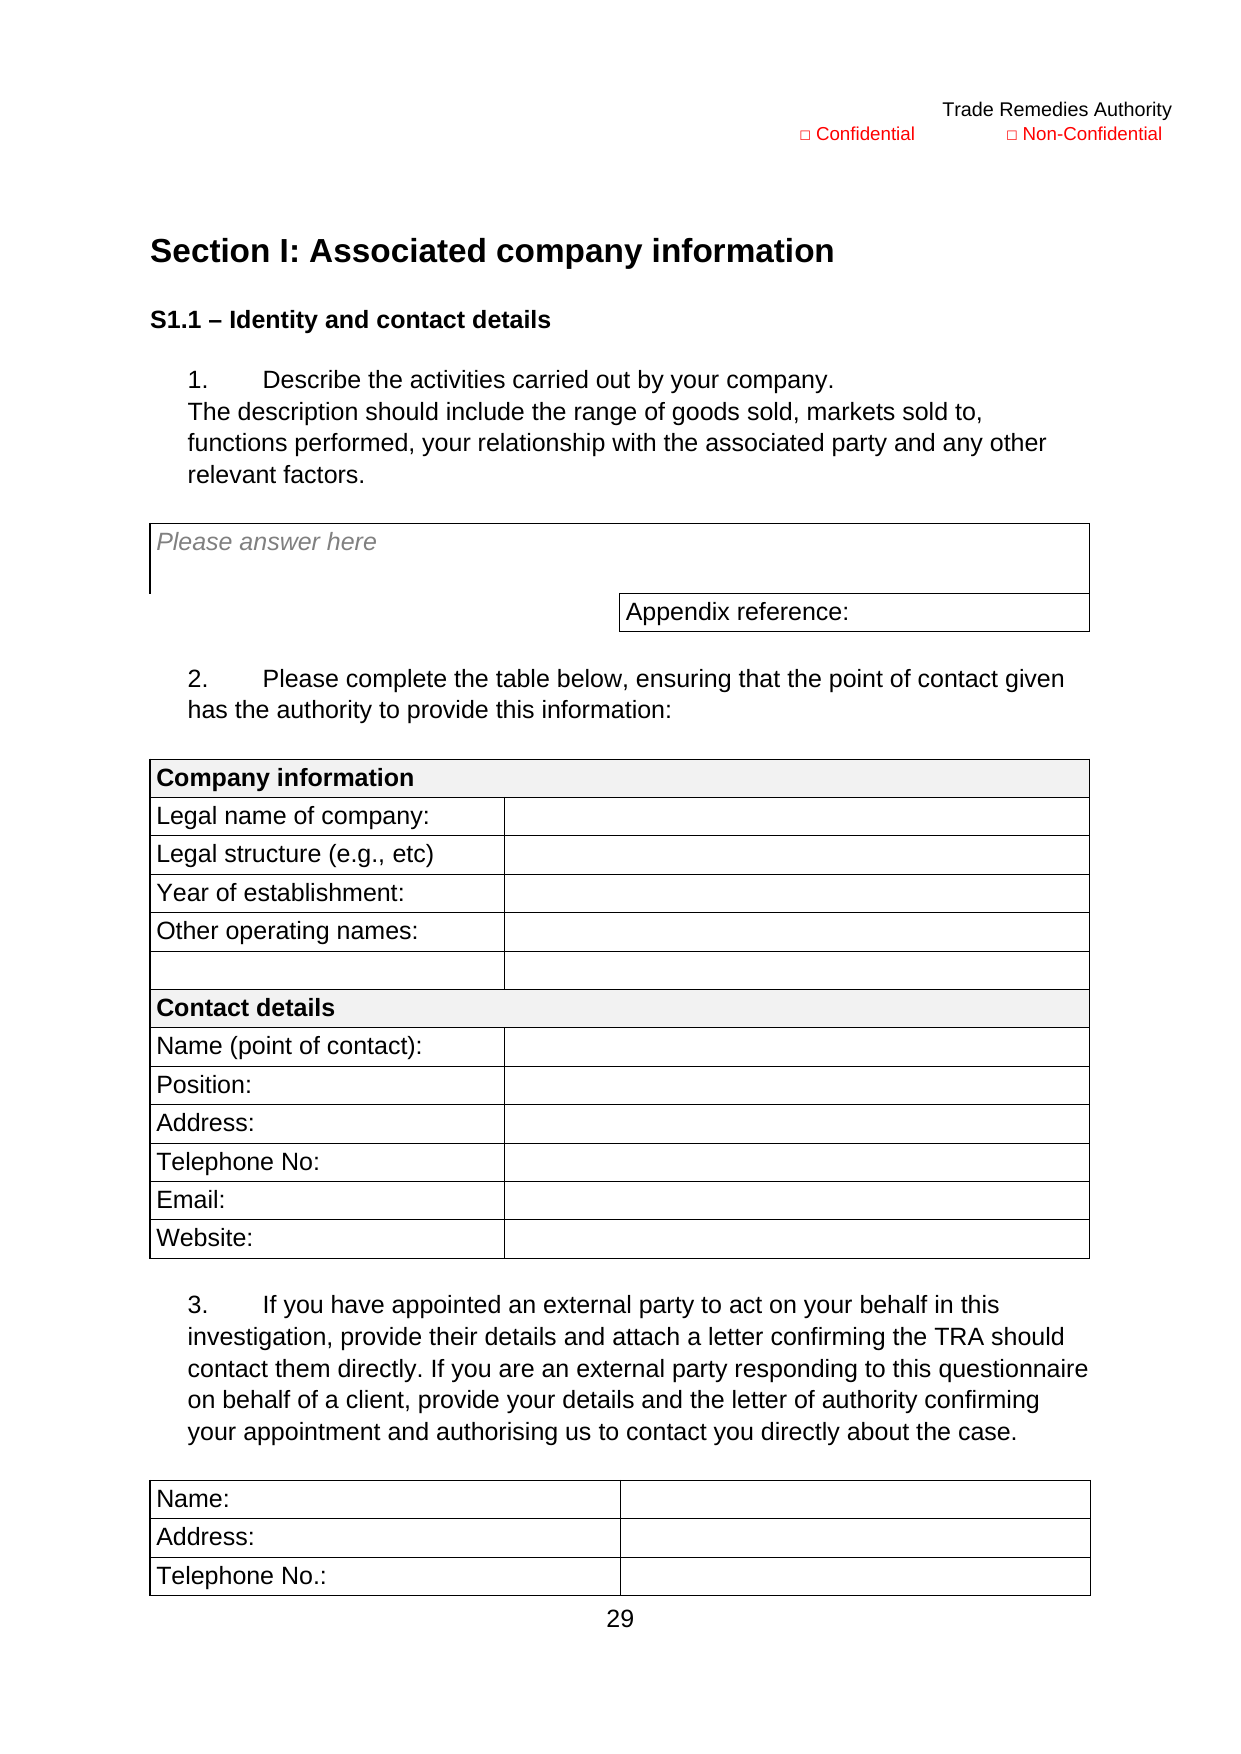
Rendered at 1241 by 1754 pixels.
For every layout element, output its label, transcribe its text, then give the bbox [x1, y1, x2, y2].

table_cell [505, 1028, 1089, 1066]
list Describe the activities carried out by your company. [187, 365, 1090, 394]
table_cell Name (point of contact): [151, 1028, 504, 1066]
table_cell Email: [151, 1182, 504, 1219]
subtitle S1.1 – Identity and contact details [150, 305, 1090, 333]
table_header Please answer here [151, 524, 1089, 593]
table_cell [505, 875, 1089, 912]
table_header Name: [151, 1481, 620, 1518]
table_cell [150, 594, 619, 631]
table_cell Address: [151, 1519, 620, 1557]
table_cell [621, 1558, 1090, 1595]
table_cell [151, 952, 504, 989]
table_cell Telephone No: [151, 1144, 504, 1181]
table_cell Position: [151, 1067, 504, 1104]
table_cell [505, 1182, 1089, 1219]
table_cell [505, 913, 1089, 951]
table_cell Legal structure (e.g., etc) [151, 836, 504, 874]
table_cell Telephone No.: [151, 1558, 620, 1595]
table_cell [505, 1220, 1089, 1258]
table_cell Legal name of company: [151, 798, 504, 835]
table_cell Website: [151, 1220, 504, 1258]
list Please complete the table below, ensuring that the point of contact given has the authority to provide this information: [187, 664, 1090, 724]
table_cell [505, 1144, 1089, 1181]
table_cell [505, 1105, 1089, 1142]
list If you have appointed an external party to act on your behalf in this investigation, provide their details and attach a letter confirming the TRA should contact them directly. If you are an external party responding to this questionnaire on behalf of a client, provide your details and the letter of authority confirming your appointment and authorising us to contact you directly about the case. [187, 1290, 1090, 1445]
table_header Company information [151, 760, 1089, 797]
table_cell [505, 1067, 1089, 1104]
table_cell Year of establishment: [151, 875, 504, 912]
table_cell Contact details [151, 990, 1089, 1027]
table_cell Appendix reference: [620, 594, 1089, 631]
table_cell [621, 1519, 1090, 1557]
table_cell [505, 836, 1089, 874]
table_cell Other operating names: [151, 913, 504, 951]
table_cell [505, 798, 1089, 835]
table_cell Address: [151, 1105, 504, 1142]
text The description should include the range of goods sold, markets sold to, functions performed, your relationship with the associated party and any other relevant factors. [187, 397, 1090, 488]
table_header [621, 1481, 1090, 1518]
subtitle Section I: Associated company information [150, 231, 1090, 269]
table_cell [505, 952, 1089, 989]
